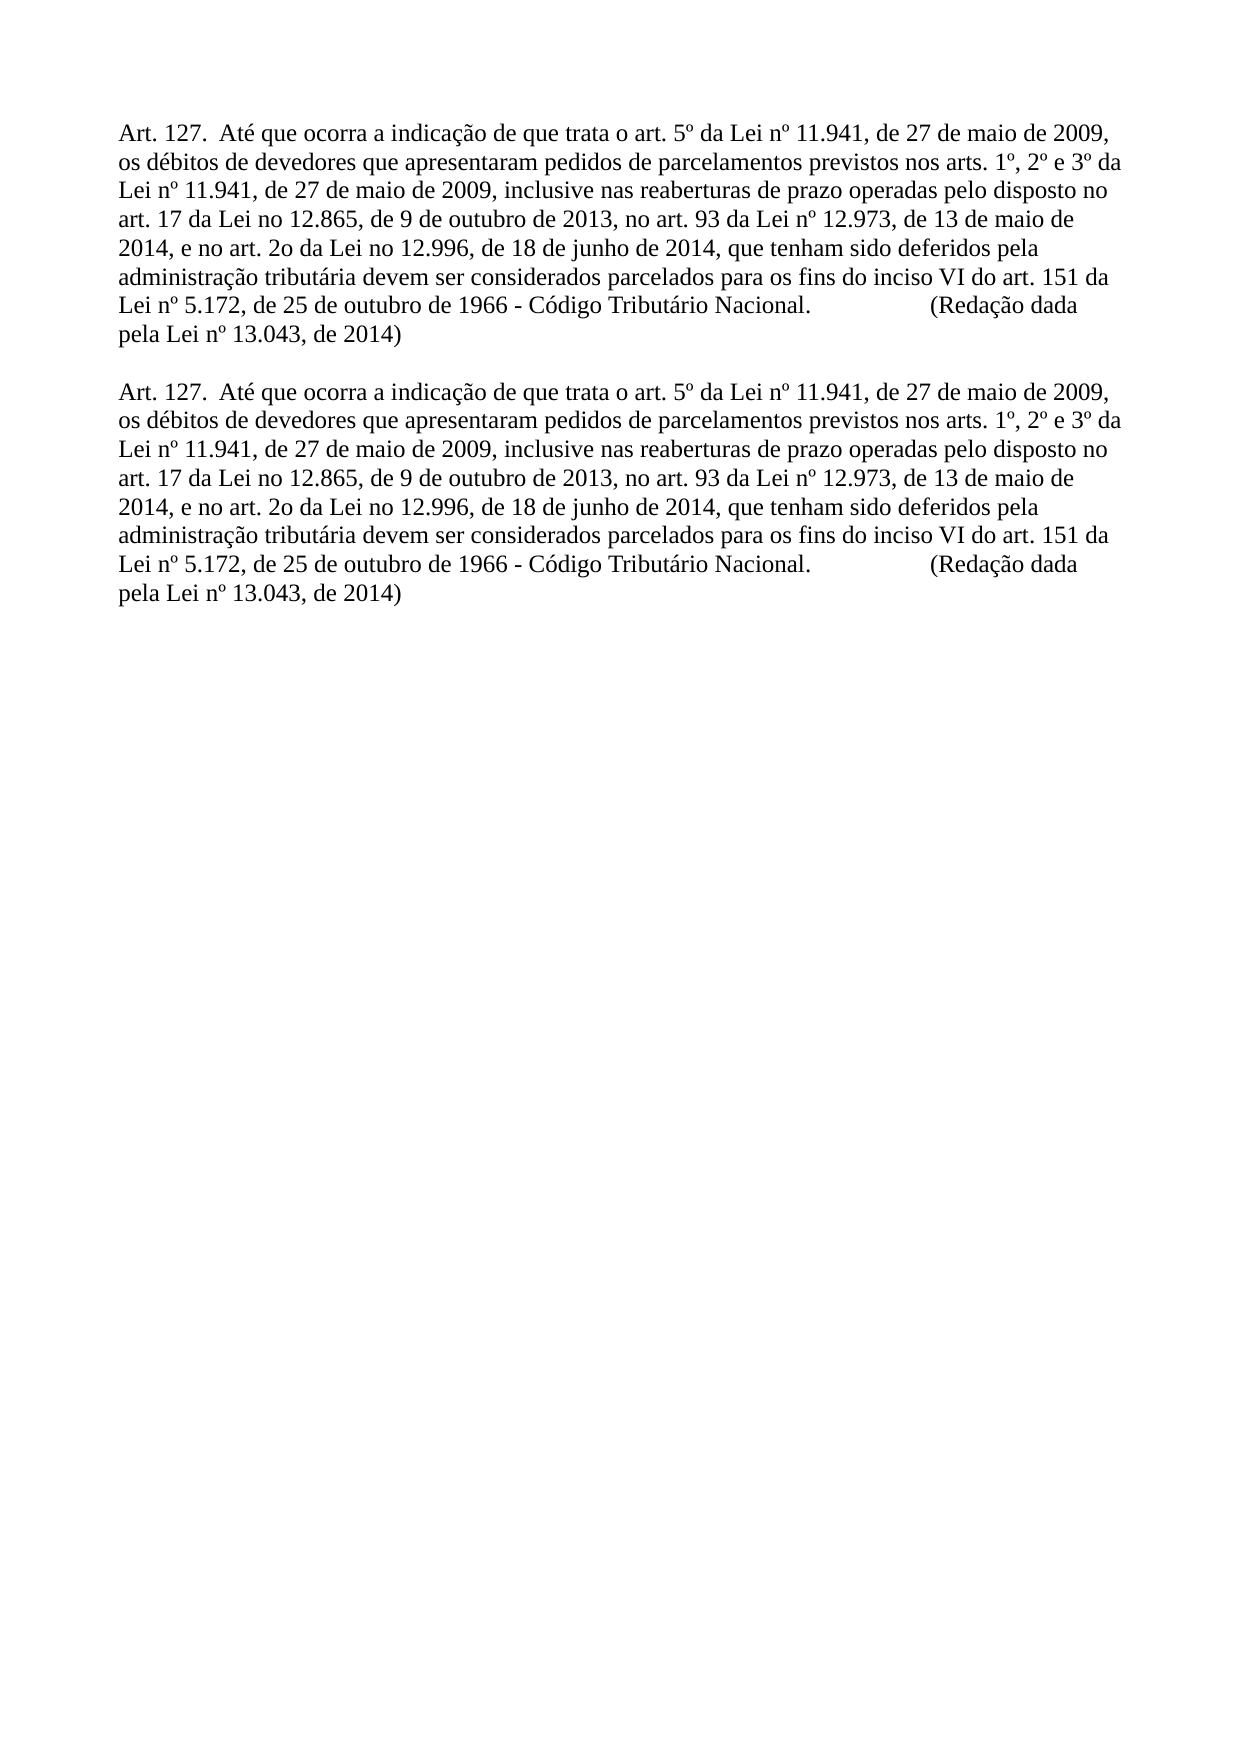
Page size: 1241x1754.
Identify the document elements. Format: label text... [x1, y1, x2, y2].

text Art. 127. Até que ocorra a indicação de que trata o art. 5º da Lei nº 11.941, de 27 de maio de 2009, os débitos de devedores que apresentaram pedidos de parcelamentos previstos nos arts. 1º, 2º e 3º da Lei nº 11.941, de 27 de maio de 2009, inclusive nas reaberturas de prazo operadas pelo disposto no art. 17 da Lei no 12.865, de 9 de outubro de 2013, no art. 93 da Lei nº 12.973, de 13 de maio de 2014, e no art. 2o da Lei no 12.996, de 18 de junho de 2014, que tenham sido deferidos pela administração tributária devem ser considerados parcelados para os fins do inciso VI do art. 151 da Lei nº 5.172, de 25 de outubro de 1966 - Código Tributário Nacional. (Redação dada pela Lei nº 13.043, de 2014) [118, 118, 1122, 348]
text Art. 127. Até que ocorra a indicação de que trata o art. 5º da Lei nº 11.941, de 27 de maio de 2009, os débitos de devedores que apresentaram pedidos de parcelamentos previstos nos arts. 1º, 2º e 3º da Lei nº 11.941, de 27 de maio de 2009, inclusive nas reaberturas de prazo operadas pelo disposto no art. 17 da Lei no 12.865, de 9 de outubro de 2013, no art. 93 da Lei nº 12.973, de 13 de maio de 2014, e no art. 2o da Lei no 12.996, de 18 de junho de 2014, que tenham sido deferidos pela administração tributária devem ser considerados parcelados para os fins do inciso VI do art. 151 da Lei nº 5.172, de 25 de outubro de 1966 - Código Tributário Nacional. (Redação dada pela Lei nº 13.043, de 2014) [118, 377, 1122, 607]
